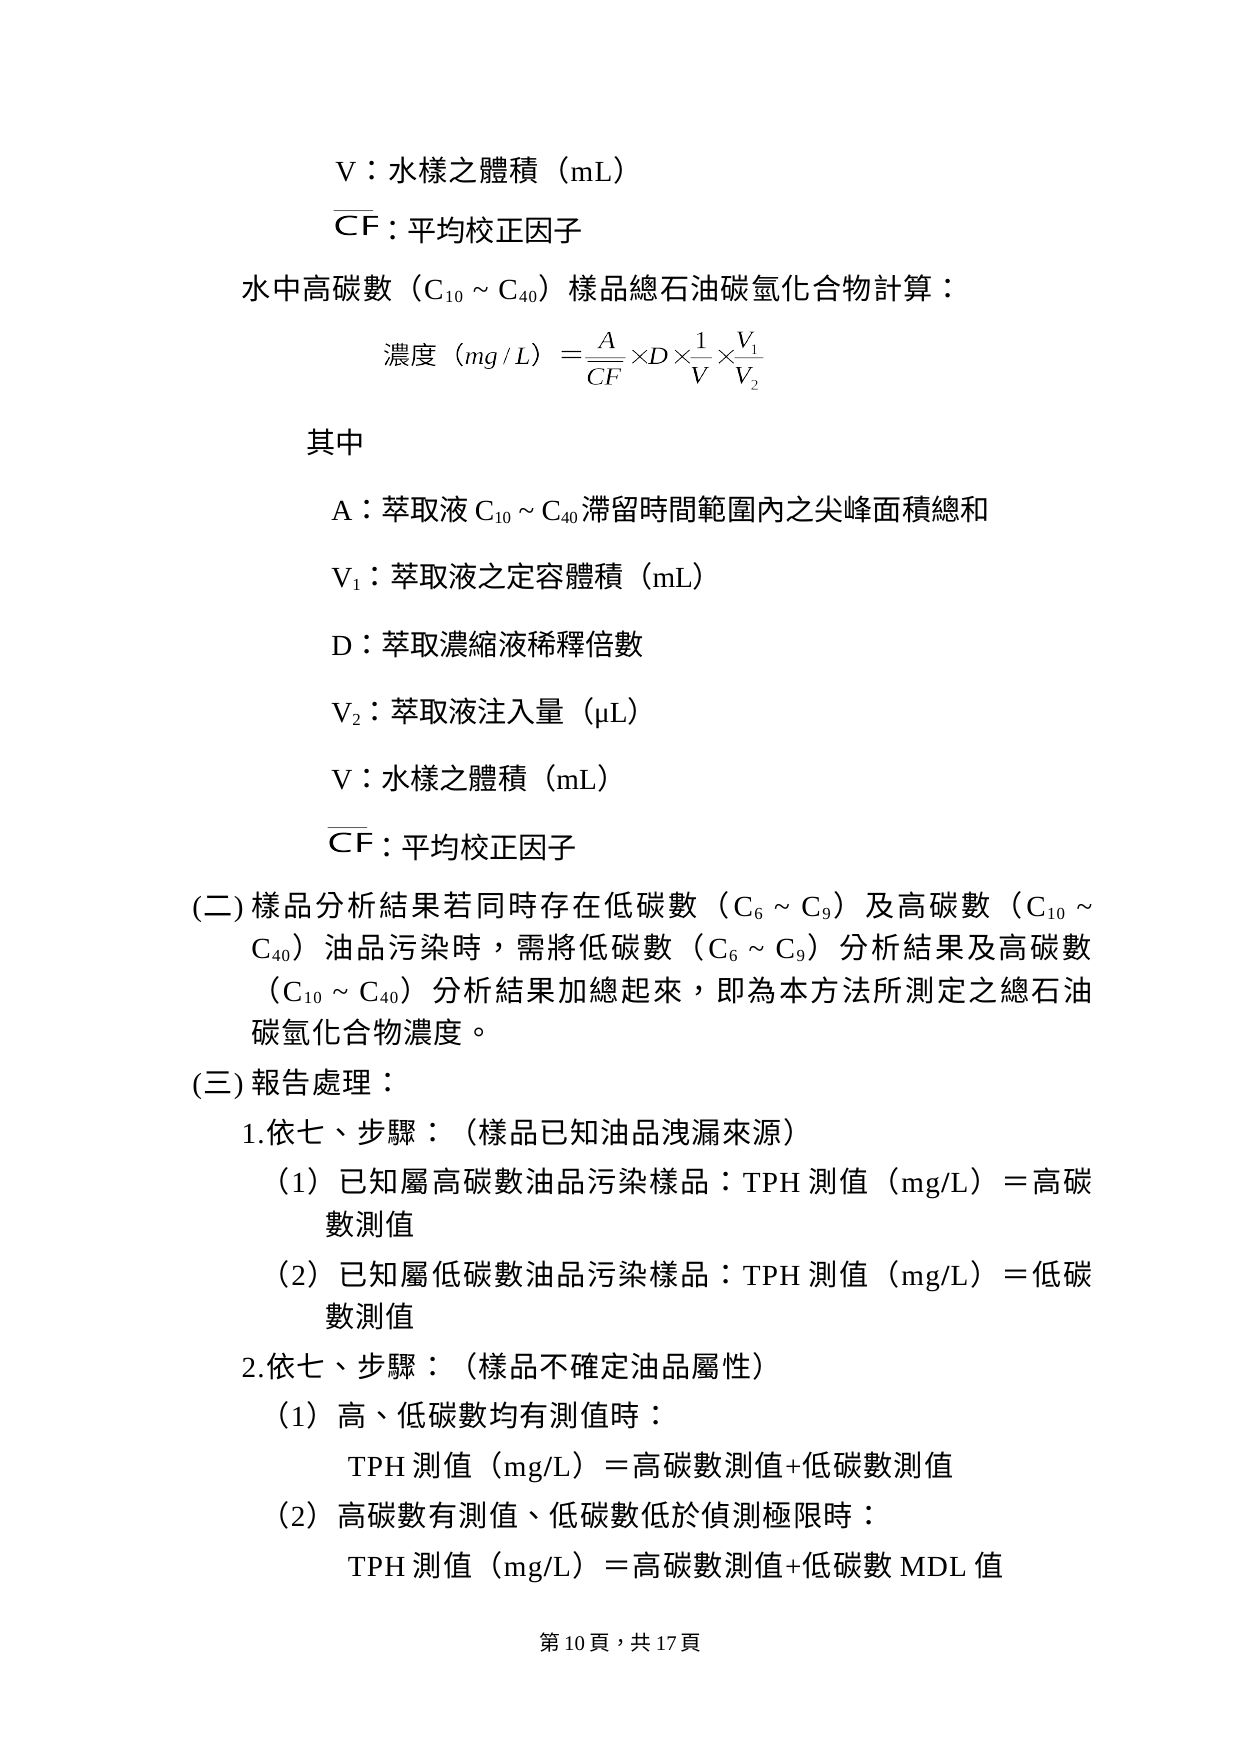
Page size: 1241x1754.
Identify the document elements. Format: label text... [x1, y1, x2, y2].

list 報告處理： [192, 1059, 1092, 1102]
text V2：萃取液注入量（μL） [273, 688, 1092, 731]
text ：平均校正因子 [323, 823, 1092, 866]
text 水中高碳數（C10 ~ C40）樣品總石油碳氫化合物計算： [241, 266, 1092, 308]
text V：水樣之體積（mL） [273, 756, 1092, 798]
text （1）已知屬高碳數油品污染樣品：TPH測值（mg/L）＝高碳數測值 [260, 1159, 1092, 1243]
text TPH測值（mg/L）＝高碳數測值+低碳數測值 [348, 1443, 1092, 1485]
list 樣品分析結果若同時存在低碳數（C6 ~ C9）及高碳數（C10 ~ C40）油品污染時，需將低碳數（C6 ~ C9）分析結果及高碳數（C10 ~ C40）分析結果加總起來，即為本方法所測定之總石油碳氫化合物濃度。 [192, 883, 1092, 1052]
text （1）高、低碳數均有測值時： [260, 1393, 1092, 1435]
text V1：萃取液之定容體積（mL） [273, 554, 1092, 596]
text （2）高碳數有測值、低碳數低於偵測極限時： [260, 1492, 1092, 1535]
text D：萃取濃縮液稀釋倍數 [273, 621, 1092, 663]
text 2.依七、步驟：（樣品不確定油品屬性） [241, 1343, 1092, 1385]
text TPH測值（mg/L）＝高碳數測值+低碳數MDL值 [348, 1542, 1092, 1584]
text 其中 [248, 419, 1092, 462]
text 1.依七、步驟：（樣品已知油品洩漏來源） [241, 1109, 1092, 1151]
text （2）已知屬低碳數油品污染樣品：TPH測值（mg/L）＝低碳數測值 [260, 1251, 1092, 1336]
text A：萃取液C10 ~ C40滯留時間範圍內之尖峰面積總和 [273, 487, 1092, 529]
text ：平均校正因子 [328, 206, 1092, 249]
text V：水樣之體積（mL） [335, 148, 1092, 190]
